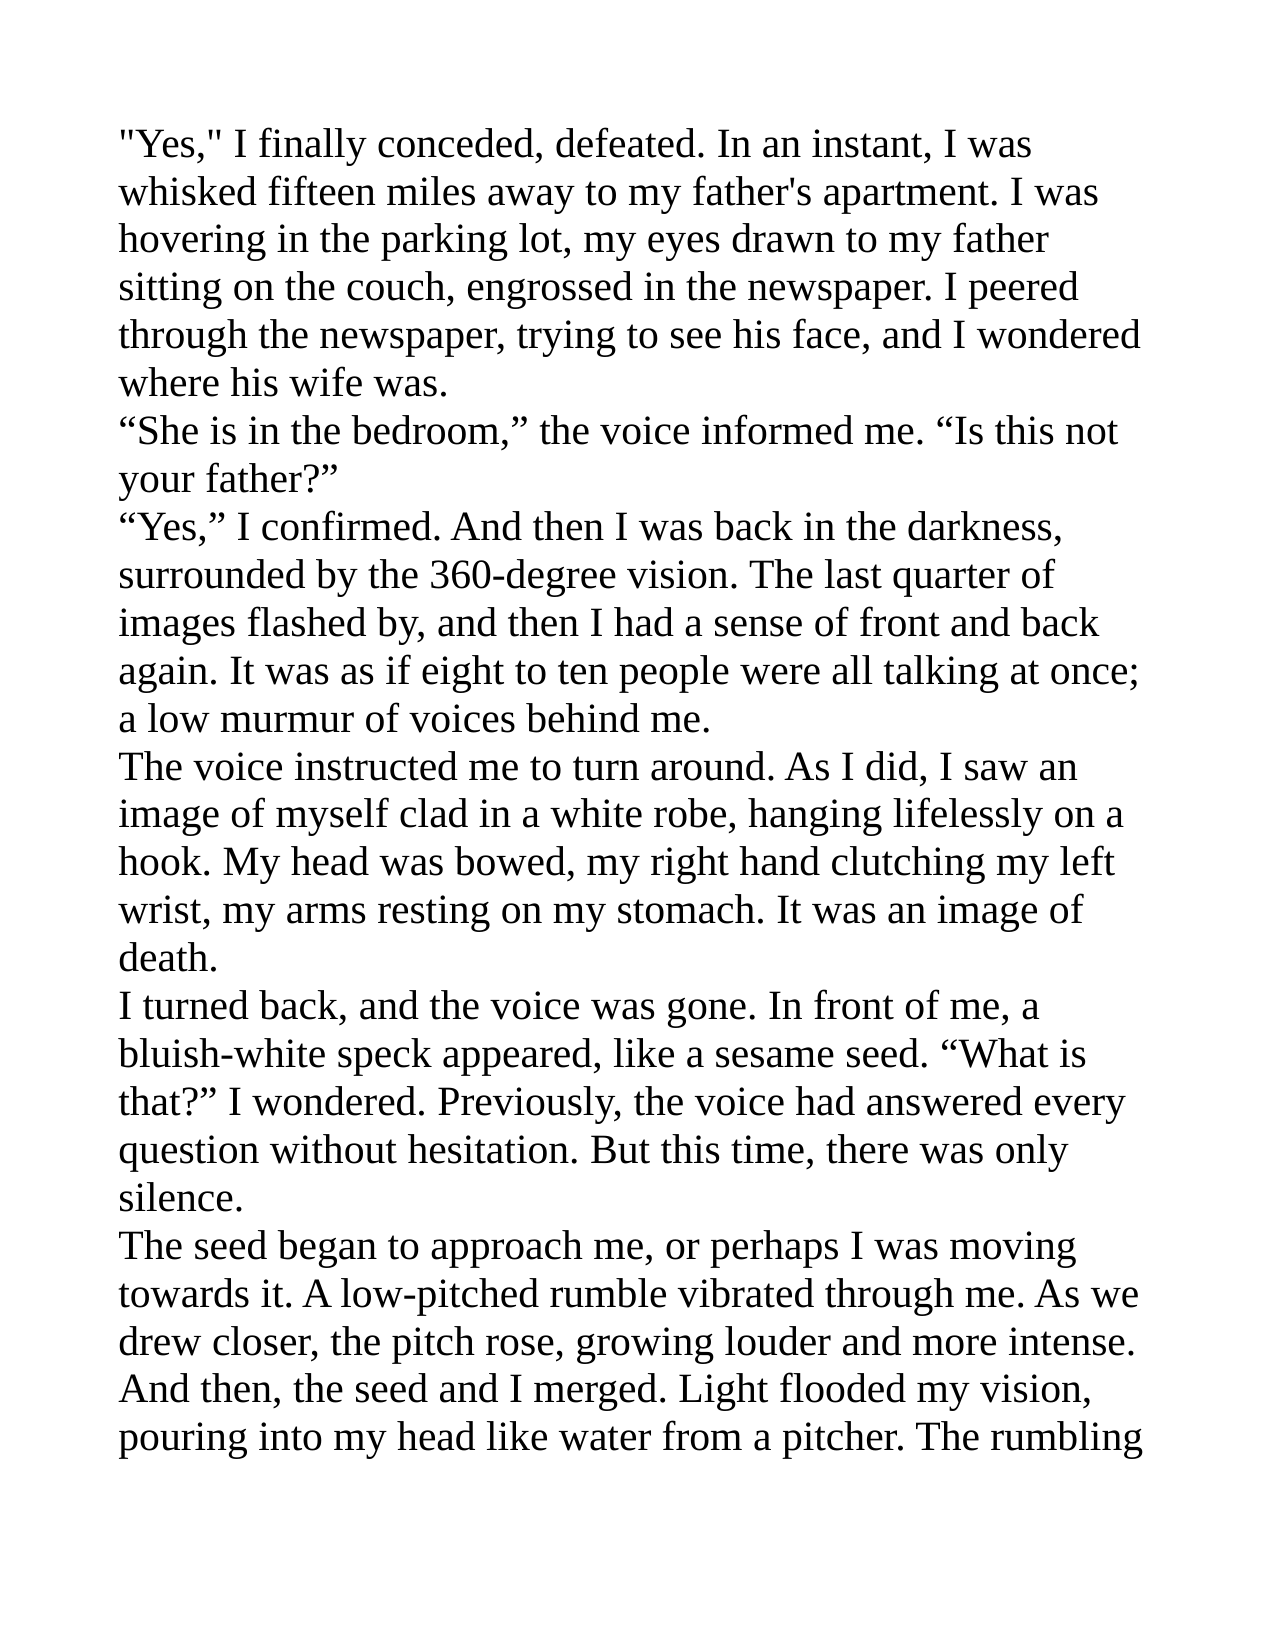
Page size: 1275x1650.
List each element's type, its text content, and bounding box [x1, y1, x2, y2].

text The seed began to approach me, or perhaps I was moving towards it. A low-pitched rumble vibrated through me. As we drew closer, the pitch rose, growing louder and more intense. [118, 1220, 1157, 1364]
text “Yes,” I confirmed. And then I was back in the darkness, surrounded by the 360-degree vision. The last quarter of images flashed by, and then I had a sense of front and back again. It was as if eight to ten people were all talking at once; a low murmur of voices behind me. [118, 501, 1157, 741]
text “She is in the bedroom,” the voice informed me. “Is this not your father?” [118, 406, 1157, 501]
text I turned back, and the voice was gone. In front of me, a bluish-white speck appeared, like a sesame seed. “What is that?” I wondered. Previously, the voice had answered every question without hesitation. But this time, there was only silence. [118, 981, 1157, 1220]
text "Yes," I finally conceded, defeated. In an instant, I was whisked fifteen miles away to my father's apartment. I was hovering in the parking lot, my eyes drawn to my father sitting on the couch, engrossed in the newspaper. I peered through the newspaper, trying to see his face, and I wondered where his wife was. [118, 118, 1157, 406]
text The voice instructed me to turn around. As I did, I saw an image of myself clad in a white robe, hanging lifelessly on a hook. My head was bowed, my right hand clutching my left wrist, my arms resting on my stomach. It was an image of death. [118, 741, 1157, 981]
text And then, the seed and I merged. Light flooded my vision, pouring into my head like water from a pitcher. The rumbling [118, 1364, 1157, 1460]
